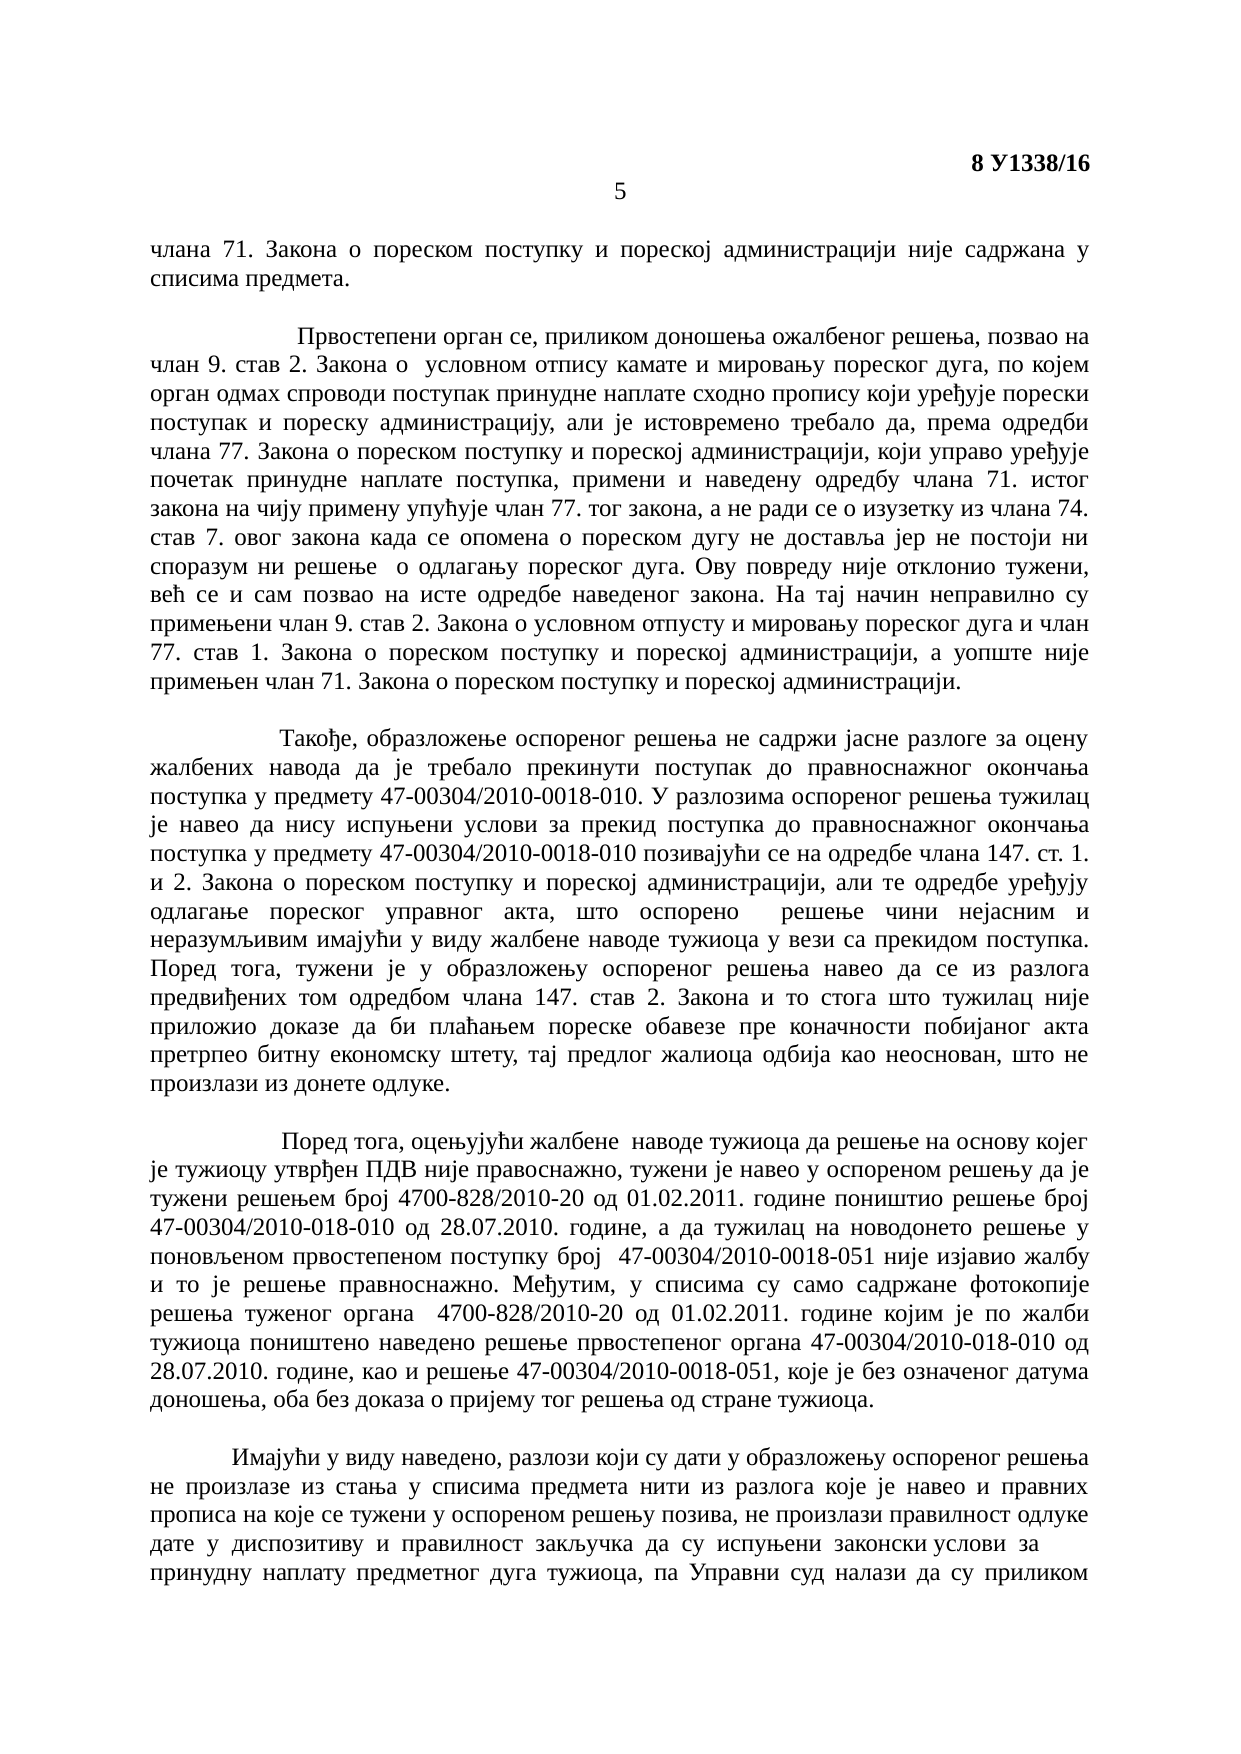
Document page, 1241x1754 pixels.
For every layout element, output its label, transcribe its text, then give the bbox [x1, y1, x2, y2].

text Имајући у виду наведено, разлози који су дати у образложењу оспореног решења не произлазе из стања у списима предмета нити из разлога које је навео и правних прописа на које се тужени у оспореном решењу позива, не произлази правилност одлуке дате у диспозитиву и правилност закључка да су испуњени законски услови за [150, 1442, 1090, 1557]
text Поред тога, оцењујући жалбене наводе тужиоца да решење на основу којег је тужиоцу утврђен ПДВ није правоснажно, тужени је навео у оспореном решењу да је тужени решењем број 4700-828/2010-20 од 01.02.2011. године поништио решење број 47-00304/2010-018-010 од 28.07.2010. године, а да тужилац на новодонето решење у поновљеном првостепеном поступку број 47-00304/2010-0018-051 није изјавио жалбу и то је решење правноснажно. Међутим, у списима су само садржане фотокопије решења туженог органа 4700-828/2010-20 од 01.02.2011. године којим је по жалби тужиоца поништено наведено решење првостепеног органа 47-00304/2010-018-010 од 28.07.2010. године, као и решење 47-00304/2010-0018-051, које је без означеног датума доношења, оба без доказа о пријему тог решења од стране тужиоца. [150, 1126, 1090, 1413]
text Првостепени орган се, приликом доношења ожалбеног решења, позвао на члан 9. став 2. Закона о условном отпису камате и мировању пореског дуга, по којем орган одмах спроводи поступак принудне наплате сходно пропису који уређује порески поступак и пореску администрацију, али је истовремено требало да, према одредби члана 77. Закона о пореском поступку и пореској администрацији, који управо уређује почетак принудне наплате поступка, примени и наведену одредбу члана 71. истог закона на чију примену упућује члан 77. тог закона, а не ради се о изузетку из члана 74. став 7. овог закона када се опомена о пореском дугу не доставља јер не постоји ни споразум ни решење о одлагању пореског дуга. Ову повреду није отклонио тужени, већ се и сам позвао на исте одредбе наведеног закона. На тај начин неправилно су примењени члан 9. став 2. Закона о условном отпусту и мировању пореског дуга и члан 77. став 1. Закона о пореском поступку и пореској администрацији, а уопште није примењен члан 71. Закона о пореском поступку и пореској администрацији. [150, 321, 1090, 694]
text принудну наплату предметног дуга тужиоца, па Управни суд налази да су приликом [150, 1557, 1090, 1586]
text члана 71. Закона о пореском поступку и пореској администрацији није садржана у списима предмета. [150, 234, 1090, 292]
text Такође, образложење оспореног решења не садржи јасне разлоге за оцену жалбених навода да је требало прекинути поступак до правноснажног окончања поступка у предмету 47-00304/2010-0018-010. У разлозима оспореног решења тужилац је навео да нису испуњени услови за прекид поступка до правноснажног окончања поступка у предмету 47-00304/2010-0018-010 позивајући се на одредбе члана 147. ст. 1. и 2. Закона о пореском поступку и пореској администрацији, али те одредбе уређују одлагање пореског управног акта, што оспорено решење чини нејасним и неразумљивим имајући у виду жалбене наводе тужиоца у вези са прекидом поступка. Поред тога, тужени је у образложењу оспореног решења навео да се из разлога предвиђених том одредбом члана 147. став 2. Закона и то стога што тужилац није приложио доказе да би плаћањем пореске обавезе пре коначности побијаног акта претрпео битну економску штету, тај предлог жалиоца одбија као неоснован, што не произлази из донете одлуке. [150, 723, 1090, 1097]
